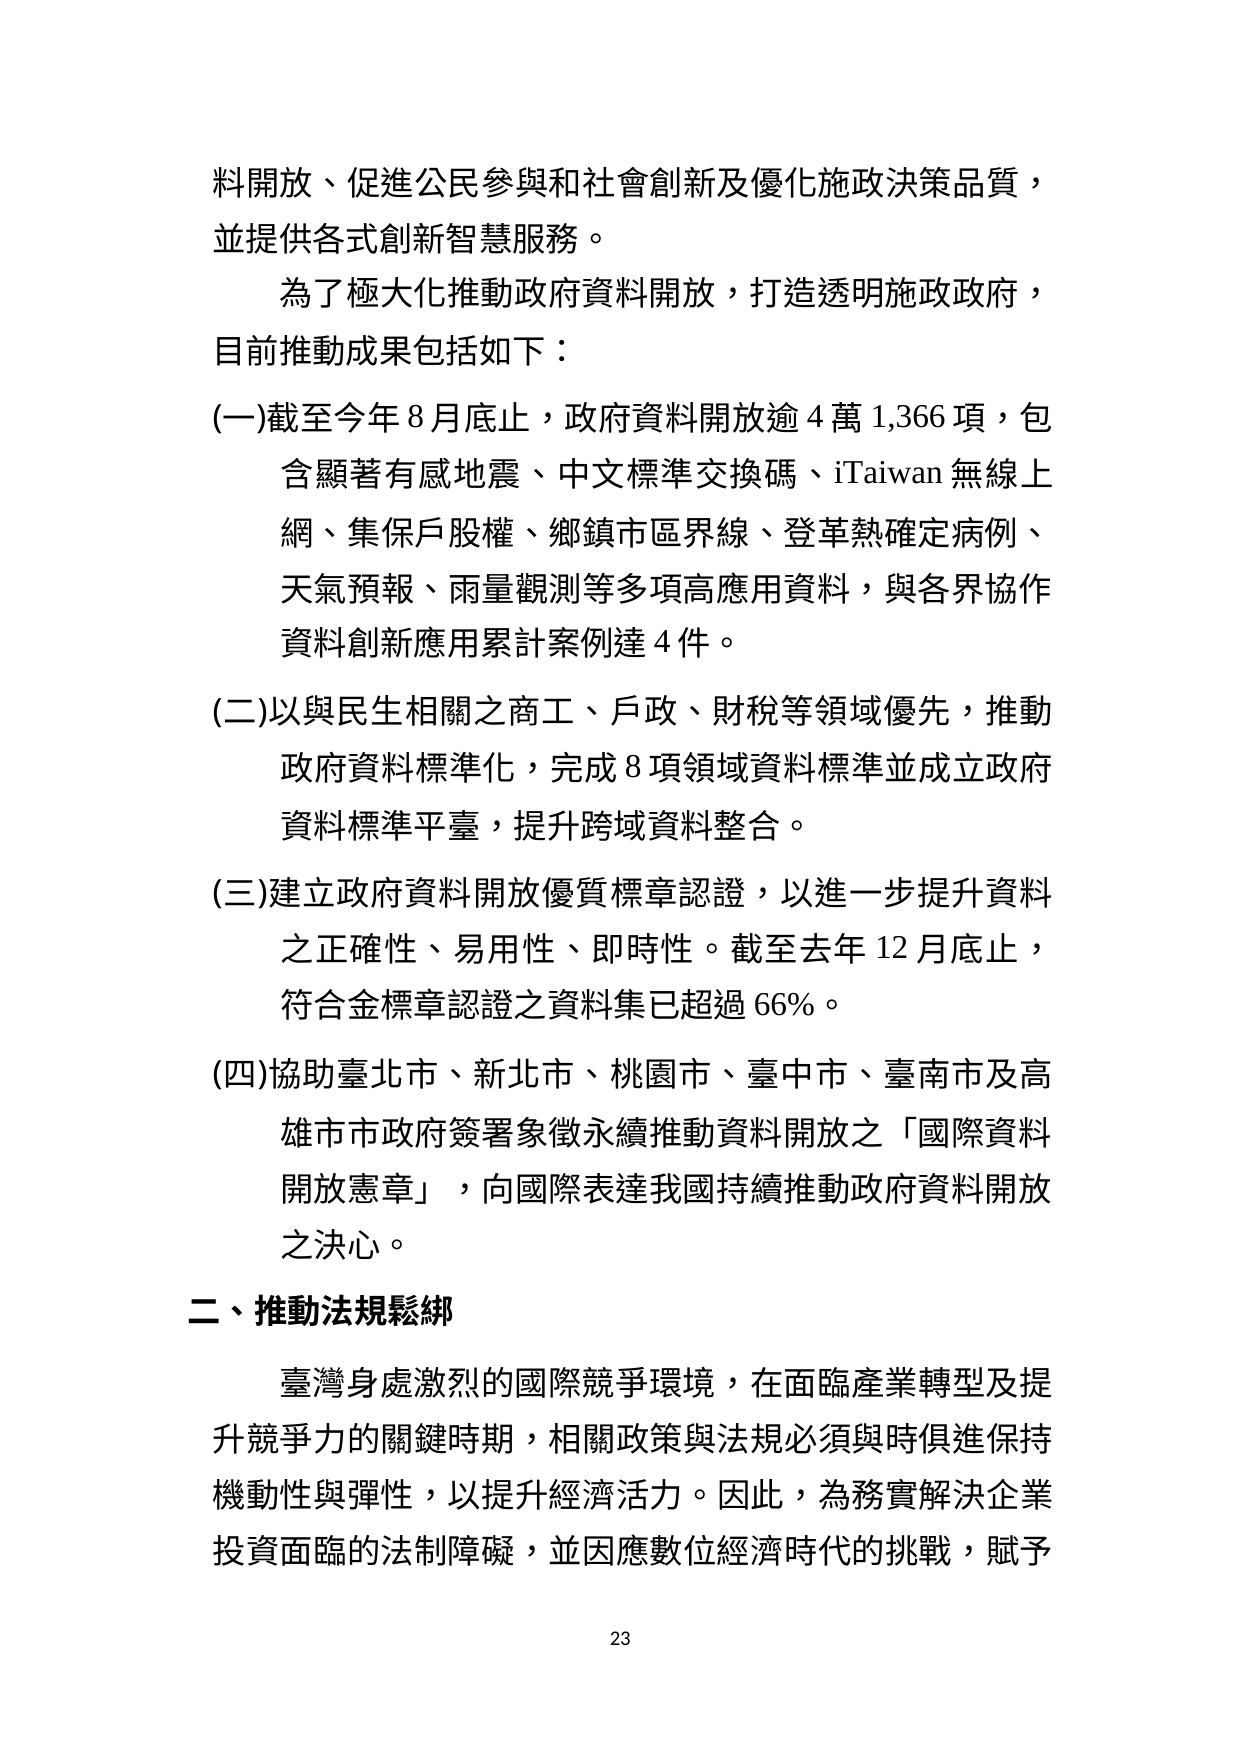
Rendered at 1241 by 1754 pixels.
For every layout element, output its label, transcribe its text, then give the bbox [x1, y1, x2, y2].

text (四)協助臺北市、新北市、桃園市、臺中市、臺南市及高雄市市政府簽署象徵永續推動資料開放之「國際資料開放憲章」，向國際表達我國持續推動政府資料開放之決心。 [212, 1044, 1053, 1269]
text (二)以與民生相關之商工、戶政、財稅等領域優先，推動政府資料標準化，完成8項領域資料標準並成立政府資料標準平臺，提升跨域資料整合。 [212, 681, 1053, 850]
text 料開放、促進公民參與和社會創新及優化施政決策品質，並提供各式創新智慧服務。 [212, 150, 1053, 262]
text (三)建立政府資料開放優質標章認證，以進一步提升資料之正確性、易用性、即時性。截至去年12月底止，符合金標章認證之資料集已超過66%。 [212, 862, 1053, 1031]
subtitle 二、推動法規鬆綁 [187, 1281, 1053, 1337]
text (一)截至今年8月底止，政府資料開放逾4萬1,366項，包含顯著有感地震、中文標準交換碼、iTaiwan無線上網、集保戶股權、鄉鎮市區界線、登革熱確定病例、天氣預報、雨量觀測等多項高應用資料，與各界協作資料創新應用累計案例達4件。 [212, 387, 1053, 669]
text 臺灣身處激烈的國際競爭環境，在面臨產業轉型及提升競爭力的關鍵時期，相關政策與法規必須與時俱進保持機動性與彈性，以提升經濟活力。因此，為務實解決企業投資面臨的法制障礙，並因應數位經濟時代的挑戰，賦予法規彈性空間，本會自2017年10月起，推動法規鬆綁工作，協調各部會以興利便民角度，檢討鬆綁管制性的函釋、行政規則及法規命令等規定，並推動「新創法規調適平臺」，協助業者解決數位應用衍生的法規適用疑義及法規調適需求。迄今各部會已完成提高行政效率169項、賦予企業經營彈性119項、促進金融產業發展85項及完備租稅法制環境74項等，共496項鬆綁成果。 [212, 1350, 1053, 1575]
text 為了極大化推動政府資料開放，打造透明施政政府，目前推動成果包括如下： [212, 262, 1053, 375]
